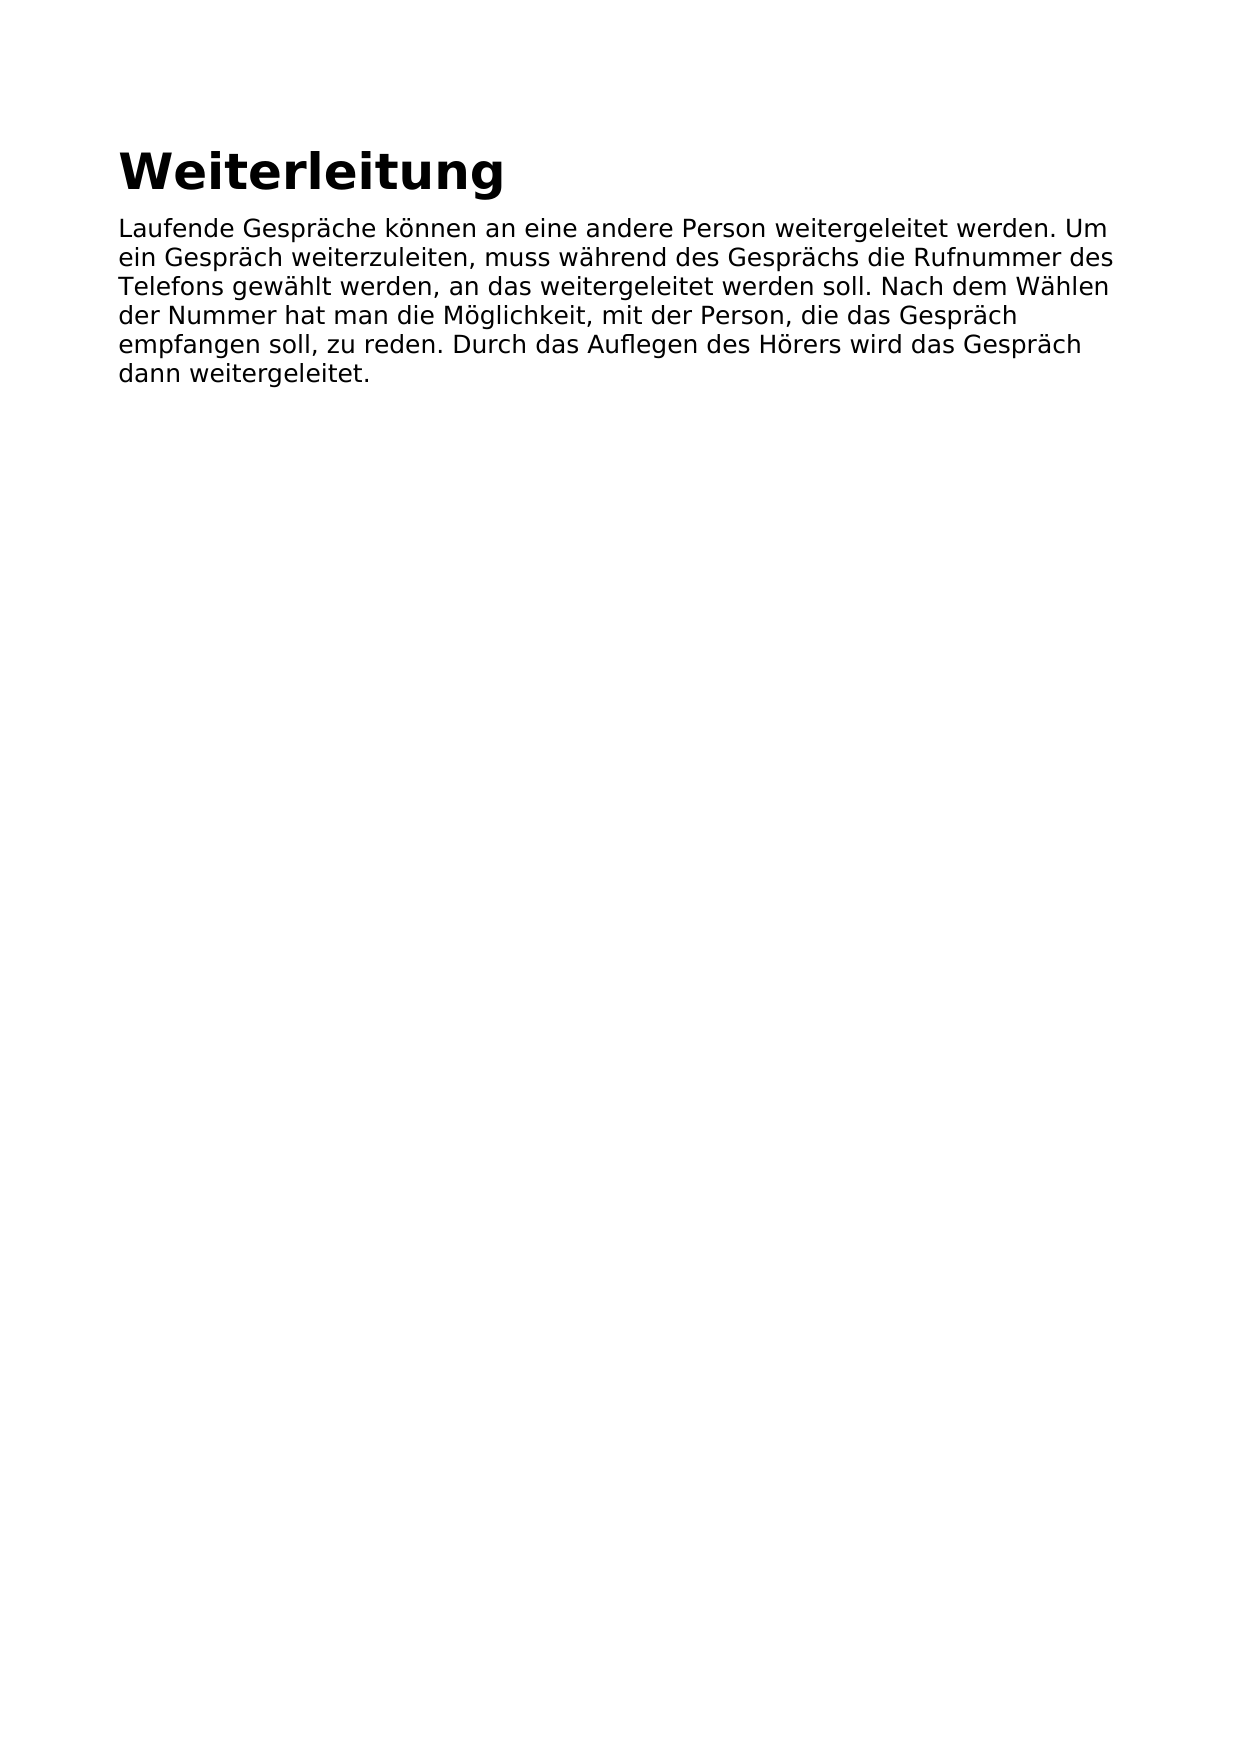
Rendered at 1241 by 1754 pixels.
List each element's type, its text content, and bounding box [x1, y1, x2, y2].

subtitle Weiterleitung [118, 143, 1122, 201]
text Laufende Gespräche können an eine andere Person weitergeleitet werden. Um ein Gespräch weiterzuleiten, muss während des Gesprächs die Rufnummer des Telefons gewählt werden, an das weitergeleitet werden soll. Nach dem Wählen der Nummer hat man die Möglichkeit, mit der Person, die das Gespräch empfangen soll, zu reden. Durch das Auflegen des Hörers wird das Gespräch dann weitergeleitet. [118, 214, 1122, 389]
